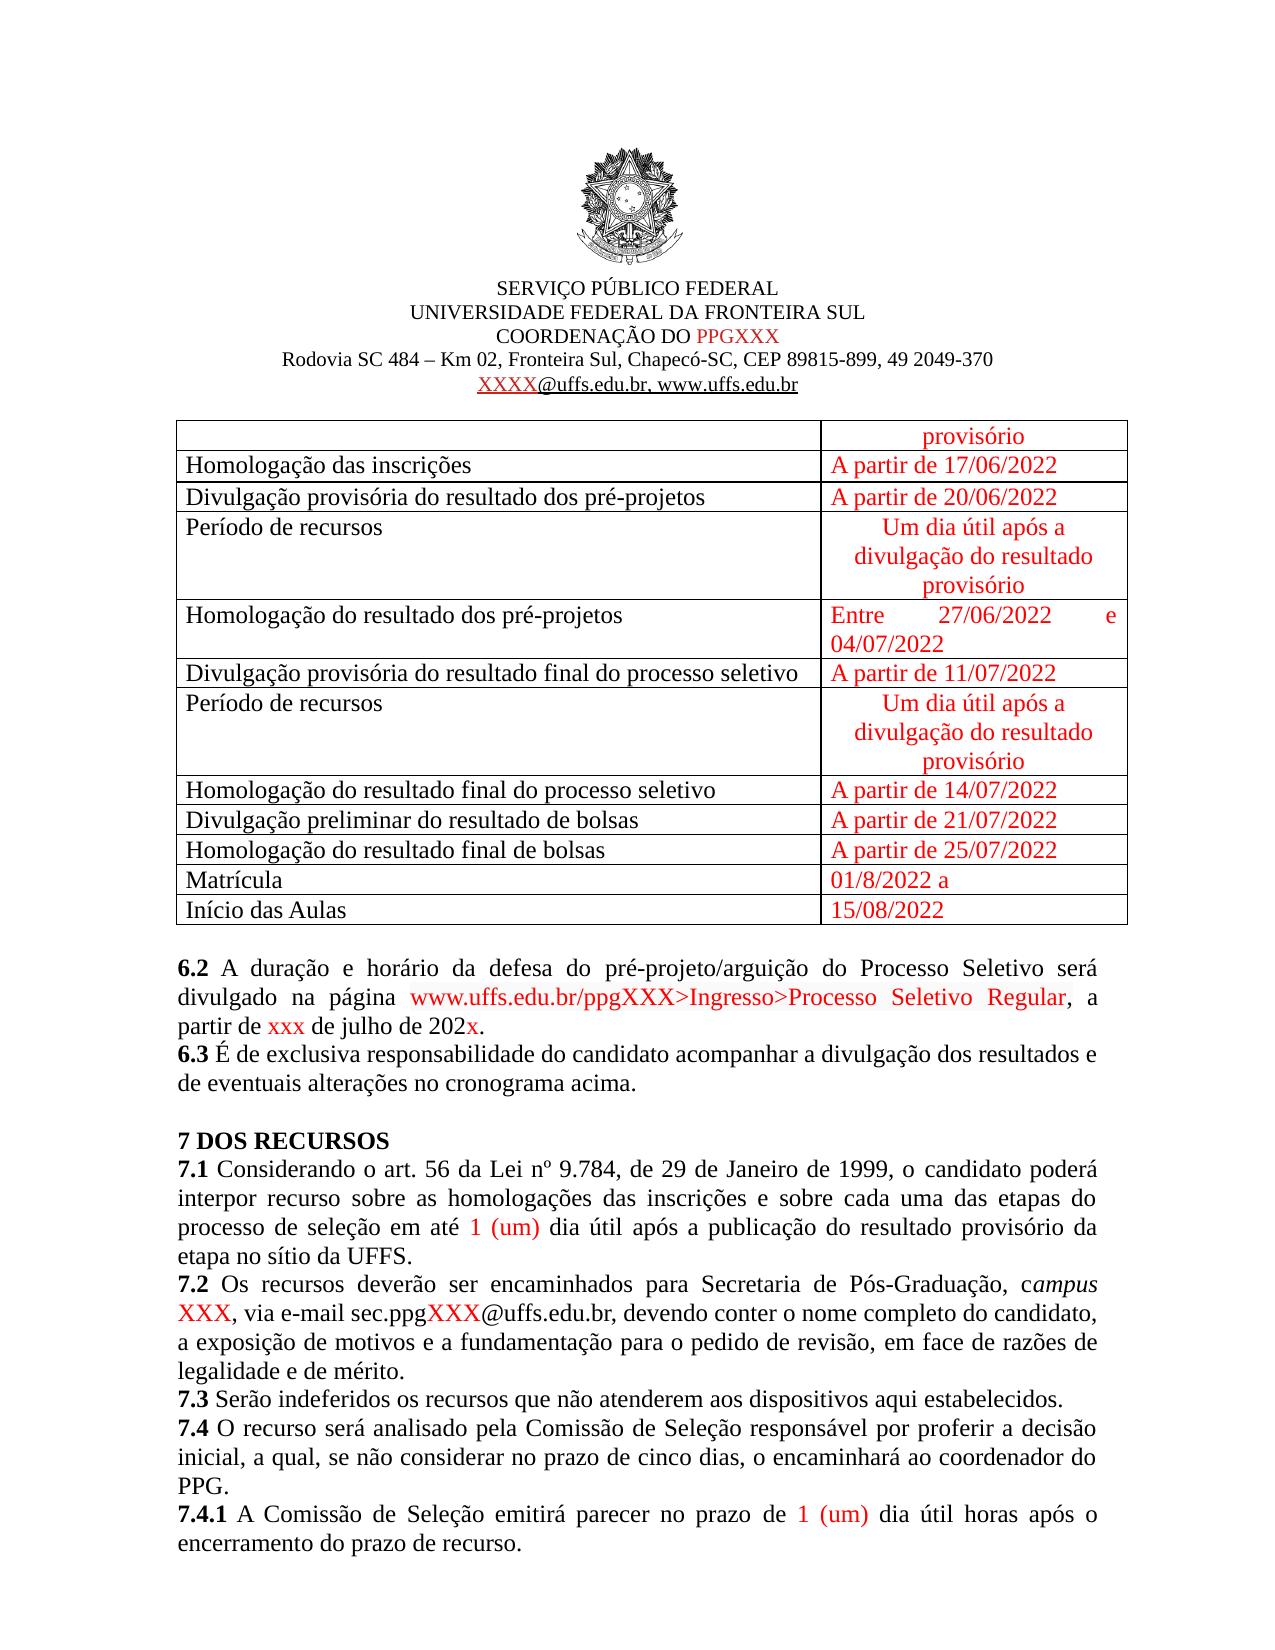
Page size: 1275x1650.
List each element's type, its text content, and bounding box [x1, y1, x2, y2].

table_cell 15/08/2022 [822, 895, 1127, 923]
table_cell Período de recursos [177, 688, 820, 774]
text 6.3 É de exclusiva responsabilidade do candidato acompanhar a divulgação dos resultados e de eventuais alterações no cronograma acima. [177, 1039, 1098, 1097]
table_cell Entre 27/06/2022 e 04/07/2022 [822, 600, 1127, 657]
table_cell Início das Aulas [177, 895, 820, 923]
text 7.3 Serão indeferidos os recursos que não atenderem aos dispositivos aqui estabelecidos. [177, 1384, 1098, 1413]
table_cell A partir de 25/07/2022 [822, 835, 1127, 864]
table_cell Matrícula [177, 865, 820, 894]
table_cell Homologação do resultado final do processo seletivo [177, 776, 820, 804]
table_cell Divulgação preliminar do resultado de bolsas [177, 805, 820, 834]
table_cell Homologação das inscrições [177, 451, 820, 481]
table_cell Um dia útil após a divulgação do resultado provisório [822, 512, 1127, 598]
text 7.4 O recurso será analisado pela Comissão de Seleção responsável por proferir a decisão inicial, a qual, se não considerar no prazo de cinco dias, o encaminhará ao coordenador do PPG. [177, 1413, 1098, 1499]
table_cell provisório [822, 421, 1127, 449]
table_cell Homologação do resultado dos pré-projetos [177, 600, 820, 657]
table_cell A partir de 17/06/2022 [822, 451, 1127, 481]
table_cell Divulgação provisória do resultado dos pré-projetos [177, 483, 820, 511]
text 7.2 Os recursos deverão ser encaminhados para Secretaria de Pós-Graduação, campus XXX, via e-mail sec.ppgXXX@uffs.edu.br, devendo conter o nome completo do candidato, a exposição de motivos e a fundamentação para o pedido de revisão, em face de razões de legalidade e de mérito. [177, 1269, 1098, 1384]
table_cell 01/8/2022 a [822, 865, 1127, 894]
text 6.2 A duração e horário da defesa do pré-projeto/arguição do Processo Seletivo será divulgado na página www.uffs.edu.br/ppgXXX>Ingresso>Processo Seletivo Regular, a partir de xxx de julho de 202x. [177, 953, 1098, 1039]
table_cell Divulgação provisória do resultado final do processo seletivo [177, 659, 820, 687]
table_cell A partir de 11/07/2022 [822, 659, 1127, 687]
table_cell Período de recursos [177, 512, 820, 598]
text 7.4.1 A Comissão de Seleção emitirá parecer no prazo de 1 (um) dia útil horas após o encerramento do prazo de recurso. [177, 1499, 1098, 1557]
text 7.1 Considerando o art. 56 da Lei nº 9.784, de 29 de Janeiro de 1999, o candidato poderá interpor recurso sobre as homologações das inscrições e sobre cada uma das etapas do processo de seleção em até 1 (um) dia útil após a publicação do resultado provisório da etapa no sítio da UFFS. [177, 1154, 1098, 1269]
table_cell A partir de 20/06/2022 [822, 483, 1127, 511]
table_cell [177, 421, 820, 449]
table_cell A partir de 21/07/2022 [822, 805, 1127, 834]
table_cell Um dia útil após a divulgação do resultado provisório [822, 688, 1127, 774]
table_cell Homologação do resultado final de bolsas [177, 835, 820, 864]
text 7 DOS RECURSOS [177, 1126, 1098, 1154]
table_cell A partir de 14/07/2022 [822, 776, 1127, 804]
